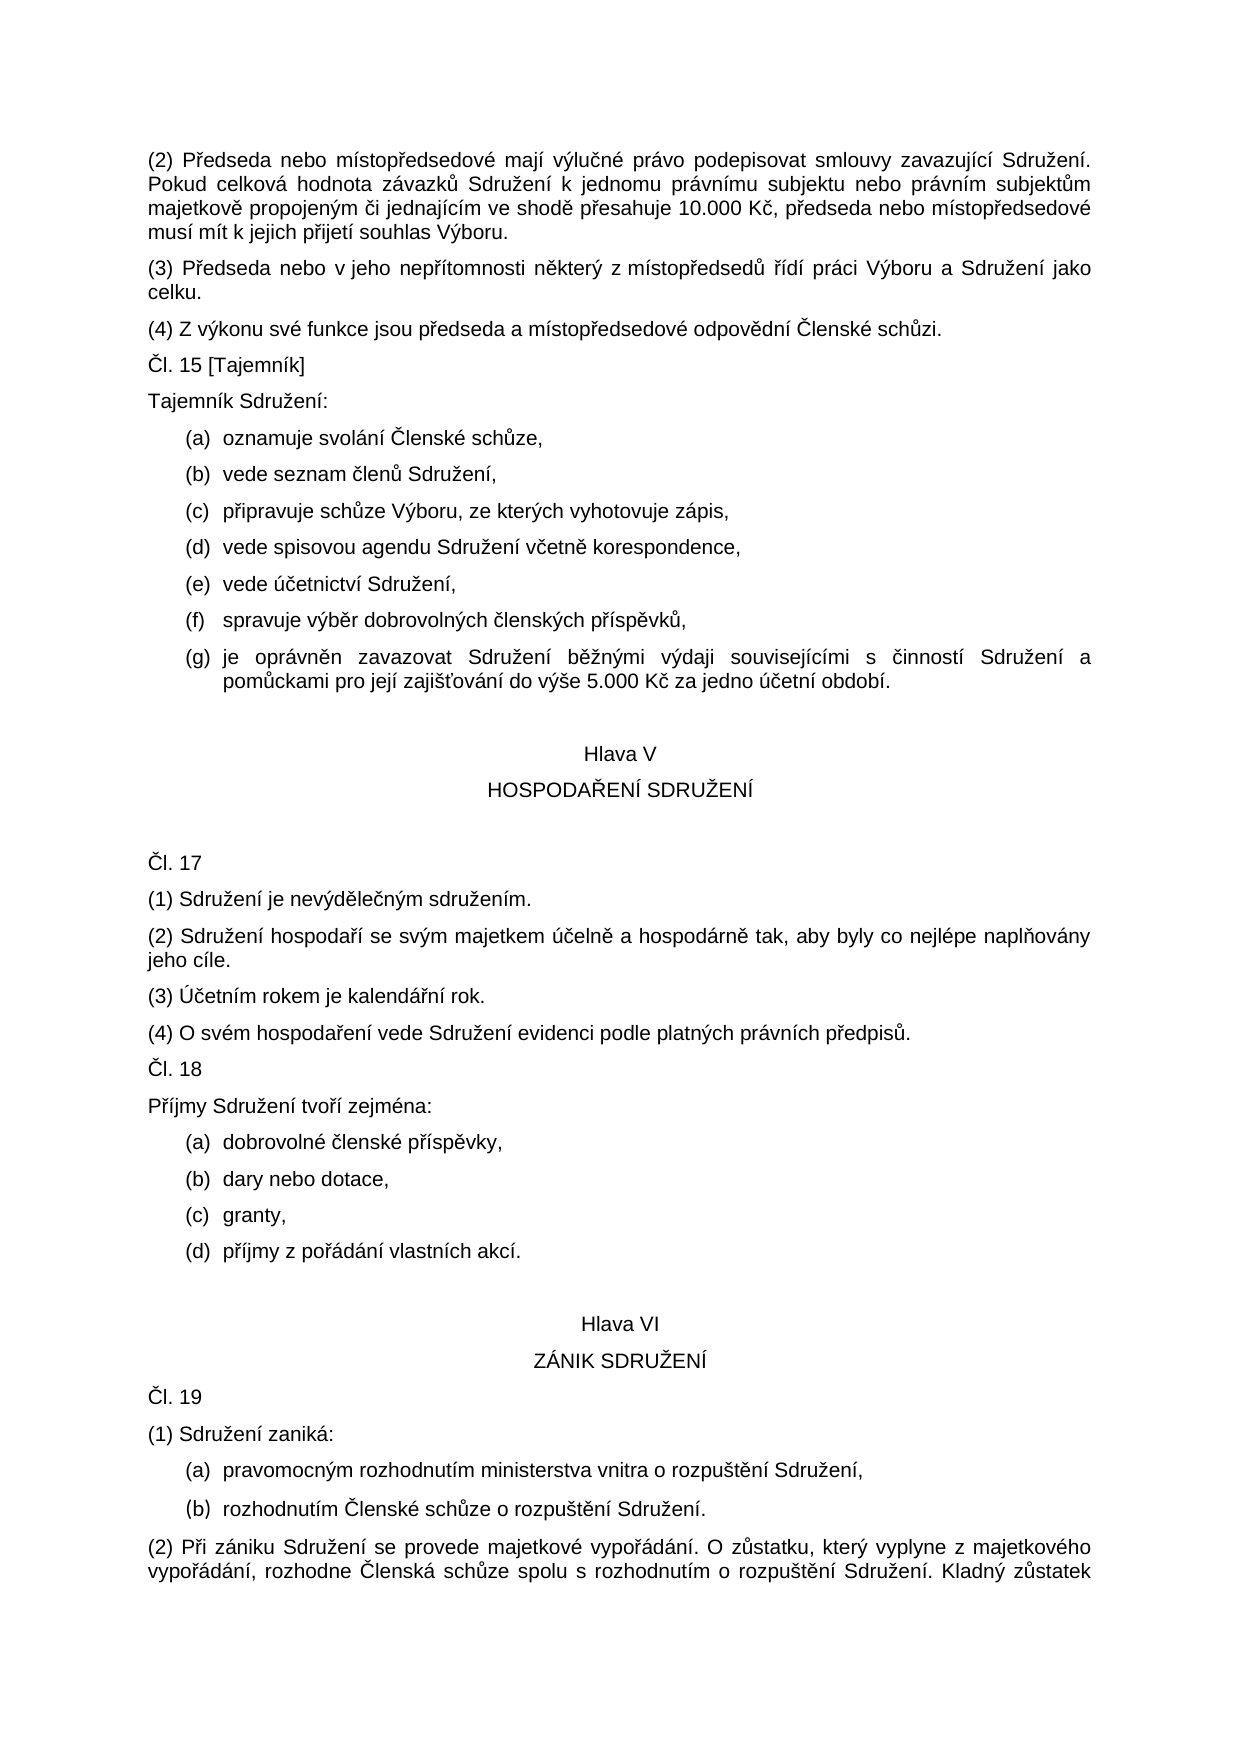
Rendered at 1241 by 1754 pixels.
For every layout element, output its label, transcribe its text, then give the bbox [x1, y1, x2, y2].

text (2) Sdružení hospodaří se svým majetkem účelně a hospodárně tak, aby byly co nejlépe naplňovány jeho cíle. [148, 924, 1092, 972]
list spravuje výběr dobrovolných členských příspěvků, [185, 608, 1092, 632]
text (1) Sdružení je nevýdělečným sdružením. [148, 887, 1092, 911]
list pravomocným rozhodnutím ministerstva vnitra o rozpuštění Sdružení, [185, 1458, 1092, 1482]
list příjmy z pořádání vlastních akcí. [185, 1239, 1092, 1263]
text (4) O svém hospodaření vede Sdružení evidenci podle platných právních předpisů. [148, 1021, 1092, 1044]
list vede spisovou agendu Sdružení včetně korespondence, [185, 535, 1092, 559]
list rozhodnutím Členské schůze o rozpuštění Sdružení. [185, 1494, 1092, 1523]
list dary nebo dotace, [185, 1166, 1092, 1190]
list granty, [185, 1203, 1092, 1227]
text Příjmy Sdružení tvoří zejména: [148, 1093, 1092, 1117]
text Čl. 15 [Tajemník] [148, 353, 1092, 377]
text Hlava VI [148, 1312, 1092, 1336]
text (2) Předseda nebo místopředsedové mají výlučné právo podepisovat smlouvy zavazující Sdružení. Pokud celková hodnota závazků Sdružení k jednomu právnímu subjektu nebo právním subjektům majetkově propojeným či jednajícím ve shodě přesahuje 10.000 Kč, předseda nebo místopředsedové musí mít k jejich přijetí souhlas Výboru. [148, 148, 1092, 243]
text (3) Účetním rokem je kalendářní rok. [148, 984, 1092, 1008]
list připravuje schůze Výboru, ze kterých vyhotovuje zápis, [185, 499, 1092, 523]
list vede účetnictví Sdružení, [185, 572, 1092, 596]
text HOSPODAŘENÍ SDRUŽENÍ [148, 778, 1092, 802]
text Hlava V [148, 741, 1092, 765]
list oznamuje svolání Členské schůze, [185, 426, 1092, 450]
text (4) Z výkonu své funkce jsou předseda a místopředsedové odpovědní Členské schůzi. [148, 316, 1092, 340]
text (3) Předseda nebo v jeho nepřítomnosti některý z místopředsedů řídí práci Výboru a Sdružení jako celku. [148, 256, 1092, 304]
text Čl. 18 [148, 1057, 1092, 1081]
list je oprávněn zavazovat Sdružení běžnými výdaji souvisejícími s činností Sdružení a pomůckami pro její zajišťování do výše 5.000 Kč za jedno účetní období. [185, 644, 1092, 692]
text Čl. 19 [148, 1385, 1092, 1409]
text (1) Sdružení zaniká: [148, 1422, 1092, 1446]
text Tajemník Sdružení: [148, 389, 1092, 413]
text Čl. 17 [148, 851, 1092, 875]
text (2) Při zániku Sdružení se provede majetkové vypořádání. O zůstatku, který vyplyne z majetkového vypořádání, rozhodne Členská schůze spolu s rozhodnutím o rozpuštění Sdružení. Kladný zůstatek [148, 1535, 1092, 1583]
list dobrovolné členské příspěvky, [185, 1130, 1092, 1154]
list vede seznam členů Sdružení, [185, 462, 1092, 486]
text ZÁNIK SDRUŽENÍ [148, 1349, 1092, 1373]
